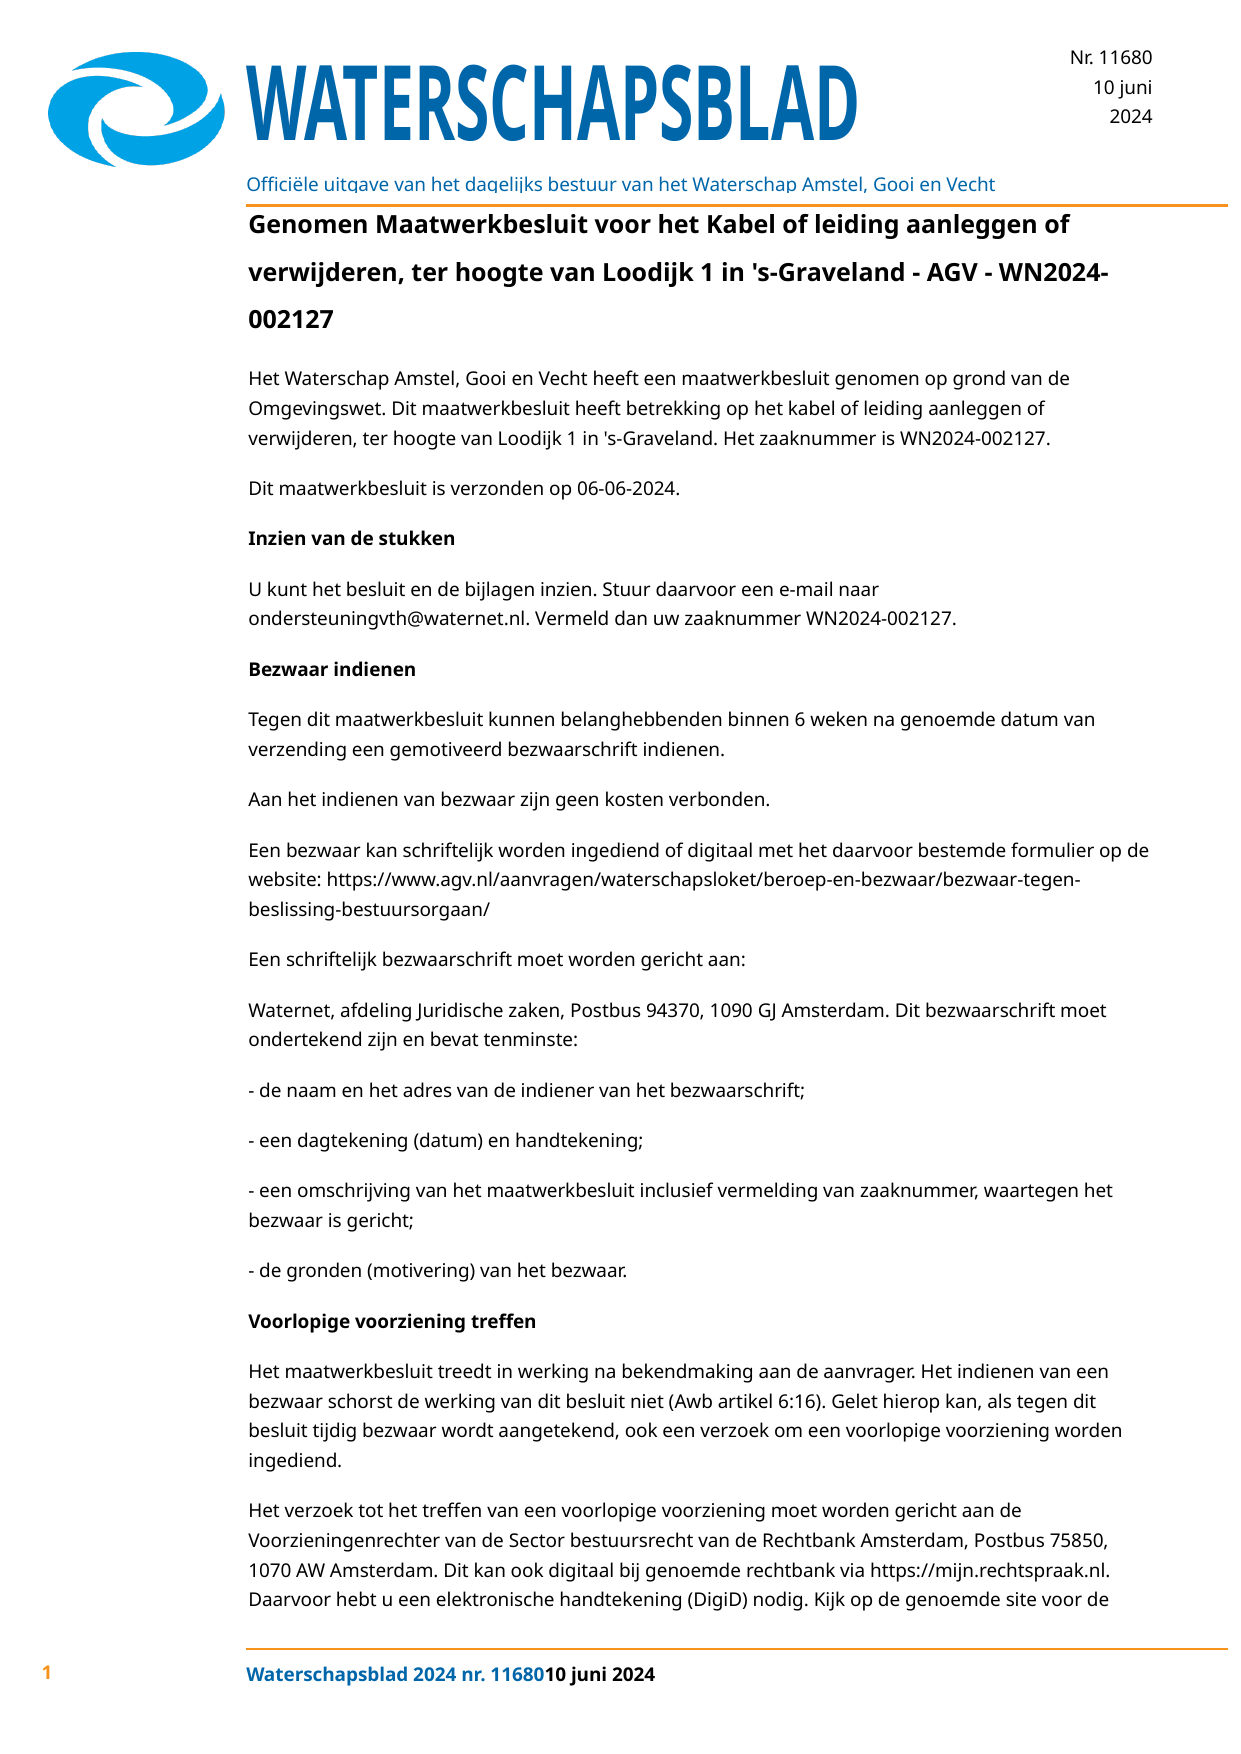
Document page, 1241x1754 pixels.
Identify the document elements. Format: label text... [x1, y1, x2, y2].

text Dit maatwerkbesluit is verzonden op 06-06-2024. [248, 475, 1152, 501]
text Het maatwerkbesluit treedt in werking na bekendmaking aan de aanvrager. Het indienen van een bezwaar schorst de werking van dit besluit niet (Awb artikel 6:16). Gelet hierop kan, als tegen dit besluit tijdig bezwaar wordt aangetekend, ook een verzoek om een voorlopige voorziening worden ingediend. [248, 1358, 1152, 1473]
text - de gronden (motivering) van het bezwaar. [248, 1258, 1152, 1283]
text Een schriftelijk bezwaarschrift moet worden gericht aan: [248, 946, 1152, 972]
text - de naam en het adres van de indiener van het bezwaarschrift; [248, 1077, 1152, 1102]
text Aan het indienen van bezwaar zijn geen kosten verbonden. [248, 786, 1152, 812]
text - een omschrijving van het maatwerkbesluit inclusief vermelding van zaaknummer, waartegen het bezwaar is gericht; [248, 1178, 1152, 1233]
text Waternet, afdeling Juridische zaken, Postbus 94370, 1090 GJ Amsterdam. Dit bezwaarschrift moet ondertekend zijn en bevat tenminste: [248, 997, 1152, 1052]
text Inzien van de stukken [248, 526, 1152, 551]
text U kunt het besluit en de bijlagen inzien. Stuur daarvoor een e-mail naar ondersteuningvth@waternet.nl. Vermeld dan uw zaaknummer WN2024-002127. [248, 576, 1152, 631]
text Een bezwaar kan schriftelijk worden ingediend of digitaal met het daarvoor bestemde formulier op de website: https://www.agv.nl/aanvragen/waterschapsloket/beroep-en-bezwaar/bezwaar-tegen-beslissing-bestuursorgaan/ [248, 837, 1152, 922]
text Bezwaar indienen [248, 656, 1152, 682]
text Genomen Maatwerkbesluit voor het Kabel of leiding aanleggen of verwijderen, ter hoogte van Loodijk 1 in 's-Graveland - AGV - WN2024-002127 [248, 207, 1152, 336]
text Het Waterschap Amstel, Gooi en Vecht heeft een maatwerkbesluit genomen op grond van de Omgevingswet. Dit maatwerkbesluit heeft betrekking op het kabel of leiding aanleggen of verwijderen, ter hoogte van Loodijk 1 in 's-Graveland. Het zaaknummer is WN2024-002127. [248, 366, 1152, 450]
picture [41, 47, 231, 172]
text Tegen dit maatwerkbesluit kunnen belanghebbenden binnen 6 weken na genoemde datum van verzending een gemotiveerd bezwaarschrift indienen. [248, 706, 1152, 762]
text Voorlopige voorziening treffen [248, 1308, 1152, 1334]
text - een dagtekening (datum) en handtekening; [248, 1127, 1152, 1153]
text Het verzoek tot het treffen van een voorlopige voorziening moet worden gericht aan de Voorzieningenrechter van de Sector bestuursrecht van de Rechtbank Amsterdam, Postbus 75850, 1070 AW Amsterdam. Dit kan ook digitaal bij genoemde rechtbank via https://mijn.rechtspraak.nl. Daarvoor hebt u een elektronische handtekening (DigiD) nodig. Kijk op de genoemde site voor de [248, 1498, 1152, 1612]
